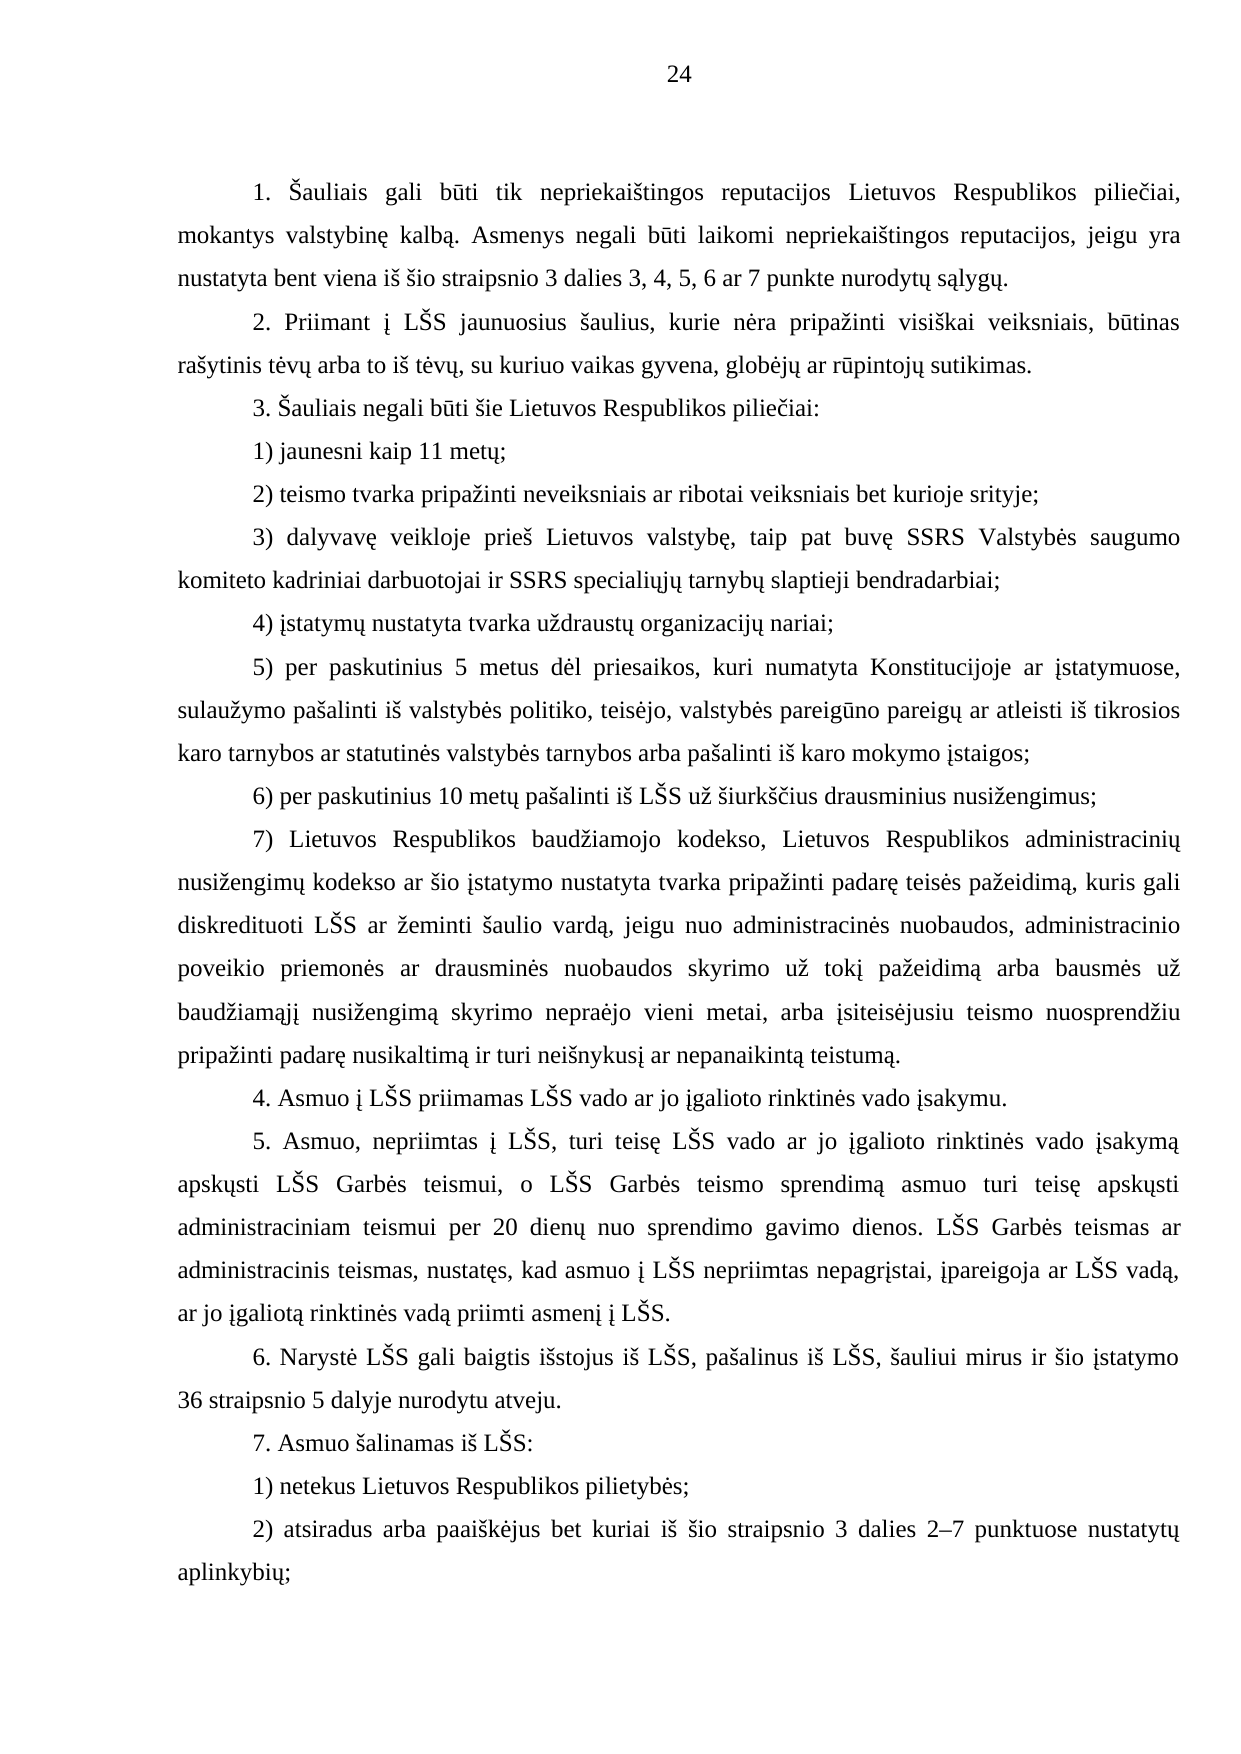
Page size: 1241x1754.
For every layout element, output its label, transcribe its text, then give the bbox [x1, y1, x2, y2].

text 5) per paskutinius 5 metus dėl priesaikos, kuri numatyta Konstitucijoje ar įstatymuose, sulaužymo pašalinti iš valstybės politiko, teisėjo, valstybės pareigūno pareigų ar atleisti iš tikrosios karo tarnybos ar statutinės valstybės tarnybos arba pašalinti iš karo mokymo įstaigos; [177, 652, 1181, 767]
text 7. Asmuo šalinamas iš LŠS: [177, 1428, 1181, 1457]
text 4) įstatymų nustatyta tvarka uždraustų organizacijų nariai; [177, 608, 1181, 637]
text 7) Lietuvos Respublikos baudžiamojo kodekso, Lietuvos Respublikos administracinių nusižengimų kodekso ar šio įstatymo nustatyta tvarka pripažinti padarę teisės pažeidimą, kuris gali diskredituoti LŠS ar žeminti šaulio vardą, jeigu nuo administracinės nuobaudos, administracinio poveikio priemonės ar drausminės nuobaudos skyrimo už tokį pažeidimą arba bausmės už baudžiamąjį nusižengimą skyrimo nepraėjo vieni metai, arba įsiteisėjusiu teismo nuosprendžiu pripažinti padarę nusikaltimą ir turi neišnykusį ar nepanaikintą teistumą. [177, 824, 1181, 1068]
text 1) jaunesni kaip 11 metų; [177, 436, 1181, 465]
text 1) netekus Lietuvos Respublikos pilietybės; [177, 1471, 1181, 1500]
text 2) teismo tvarka pripažinti neveiksniais ar ribotai veiksniais bet kurioje srityje; [177, 479, 1181, 508]
text 6. Narystė LŠS gali baigtis išstojus iš LŠS, pašalinus iš LŠS, šauliui mirus ir šio įstatymo 36 straipsnio 5 dalyje nurodytu atveju. [177, 1342, 1181, 1413]
text 6) per paskutinius 10 metų pašalinti iš LŠS už šiurkščius drausminius nusižengimus; [177, 781, 1181, 810]
text 1. Šauliais gali būti tik nepriekaištingos reputacijos Lietuvos Respublikos piliečiai, mokantys valstybinę kalbą. Asmenys negali būti laikomi nepriekaištingos reputacijos, jeigu yra nustatyta bent viena iš šio straipsnio 3 dalies 3, 4, 5, 6 ar 7 punkte nurodytų sąlygų. [177, 177, 1181, 292]
text 2. Priimant į LŠS jaunuosius šaulius, kurie nėra pripažinti visiškai veiksniais, būtinas rašytinis tėvų arba to iš tėvų, su kuriuo vaikas gyvena, globėjų ar rūpintojų sutikimas. [177, 307, 1181, 378]
text 5. Asmuo, nepriimtas į LŠS, turi teisę LŠS vado ar jo įgalioto rinktinės vado įsakymą apskųsti LŠS Garbės teismui, o LŠS Garbės teismo sprendimą asmuo turi teisę apskųsti administraciniam teismui per 20 dienų nuo sprendimo gavimo dienos. LŠS Garbės teismas ar administracinis teismas, nustatęs, kad asmuo į LŠS nepriimtas nepagrįstai, įpareigoja ar LŠS vadą, ar jo įgaliotą rinktinės vadą priimti asmenį į LŠS. [177, 1126, 1181, 1327]
text 4. Asmuo į LŠS priimamas LŠS vado ar jo įgalioto rinktinės vado įsakymu. [177, 1083, 1181, 1112]
text 3) dalyvavę veikloje prieš Lietuvos valstybę, taip pat buvę SSRS Valstybės saugumo komiteto kadriniai darbuotojai ir SSRS specialiųjų tarnybų slaptieji bendradarbiai; [177, 522, 1181, 594]
text 3. Šauliais negali būti šie Lietuvos Respublikos piliečiai: [177, 393, 1181, 422]
text 2) atsiradus arba paaiškėjus bet kuriai iš šio straipsnio 3 dalies 2–7 punktuose nustatytų aplinkybių; [177, 1514, 1181, 1586]
